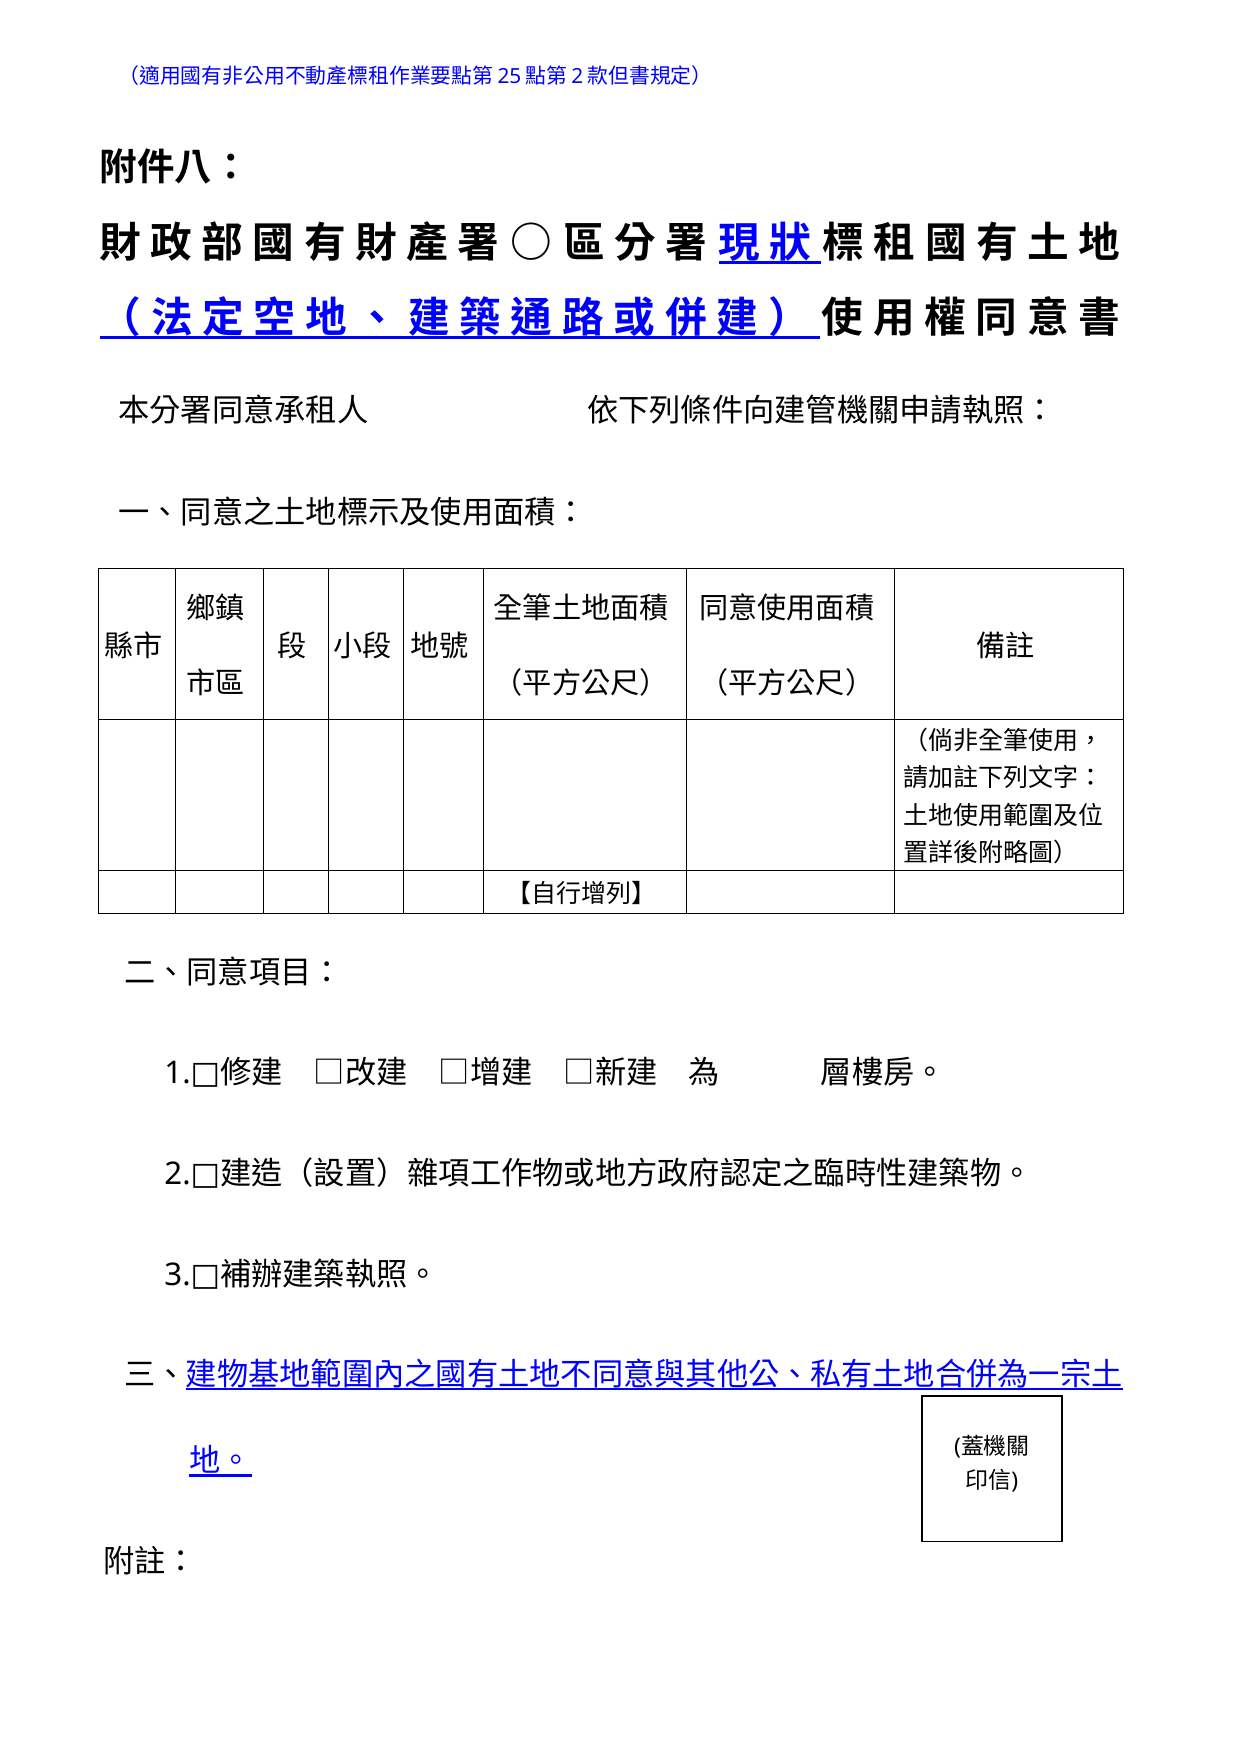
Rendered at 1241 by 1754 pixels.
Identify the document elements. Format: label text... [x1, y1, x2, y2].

text 附件八： [99, 127, 1122, 202]
table_header 全筆土地面積 （平方公尺） [484, 569, 686, 719]
text （法定空地、建築通路或併建）使用權同意書 [99, 277, 1122, 352]
table_cell 【自行增列】 [484, 871, 686, 912]
table_cell [176, 871, 263, 912]
table_cell [404, 720, 483, 870]
table_cell [484, 720, 686, 870]
table_header 鄉鎮 市區 [176, 569, 263, 719]
table_cell [329, 871, 403, 912]
table_cell [895, 871, 1123, 912]
table_cell [687, 720, 894, 870]
table_header 同意使用面積 （平方公尺） [687, 569, 894, 719]
table_cell [264, 720, 328, 870]
table_cell [99, 720, 175, 870]
text 2.□建造（設置）雜項工作物或地方政府認定之臨時性建築物。 [164, 1133, 1122, 1208]
text 附註： [103, 1521, 1122, 1596]
table_header 縣市 [99, 569, 175, 719]
table_header 段 [264, 569, 328, 719]
table_cell [176, 720, 263, 870]
table_header 備註 [895, 569, 1123, 719]
table_cell [264, 871, 328, 912]
table_header 地號 [404, 569, 483, 719]
table_cell [329, 720, 403, 870]
text 一、同意之土地標示及使用面積： [118, 472, 1122, 547]
table_cell [404, 871, 483, 912]
text 二、同意項目： [124, 932, 1122, 1007]
text 本分署同意承租人 依下列條件向建管機關申請執照： [118, 370, 1122, 445]
text 三、建物基地範圍內之國有土地不同意與其他公、私有土地合併為一宗土地。 [124, 1334, 1122, 1496]
table_header 小段 [329, 569, 403, 719]
table_cell [99, 871, 175, 912]
text 財政部國有財產署○區分署現狀標租國有土地 [99, 202, 1122, 277]
table_cell [687, 871, 894, 912]
text 3.□補辦建築執照。 [164, 1234, 1122, 1309]
table_cell （倘非全筆使用，請加註下列文字：土地使用範圍及位置詳後附略圖） [895, 720, 1123, 870]
text 1.□修建 □改建 □增建 □新建 為 層樓房。 [164, 1033, 1122, 1108]
